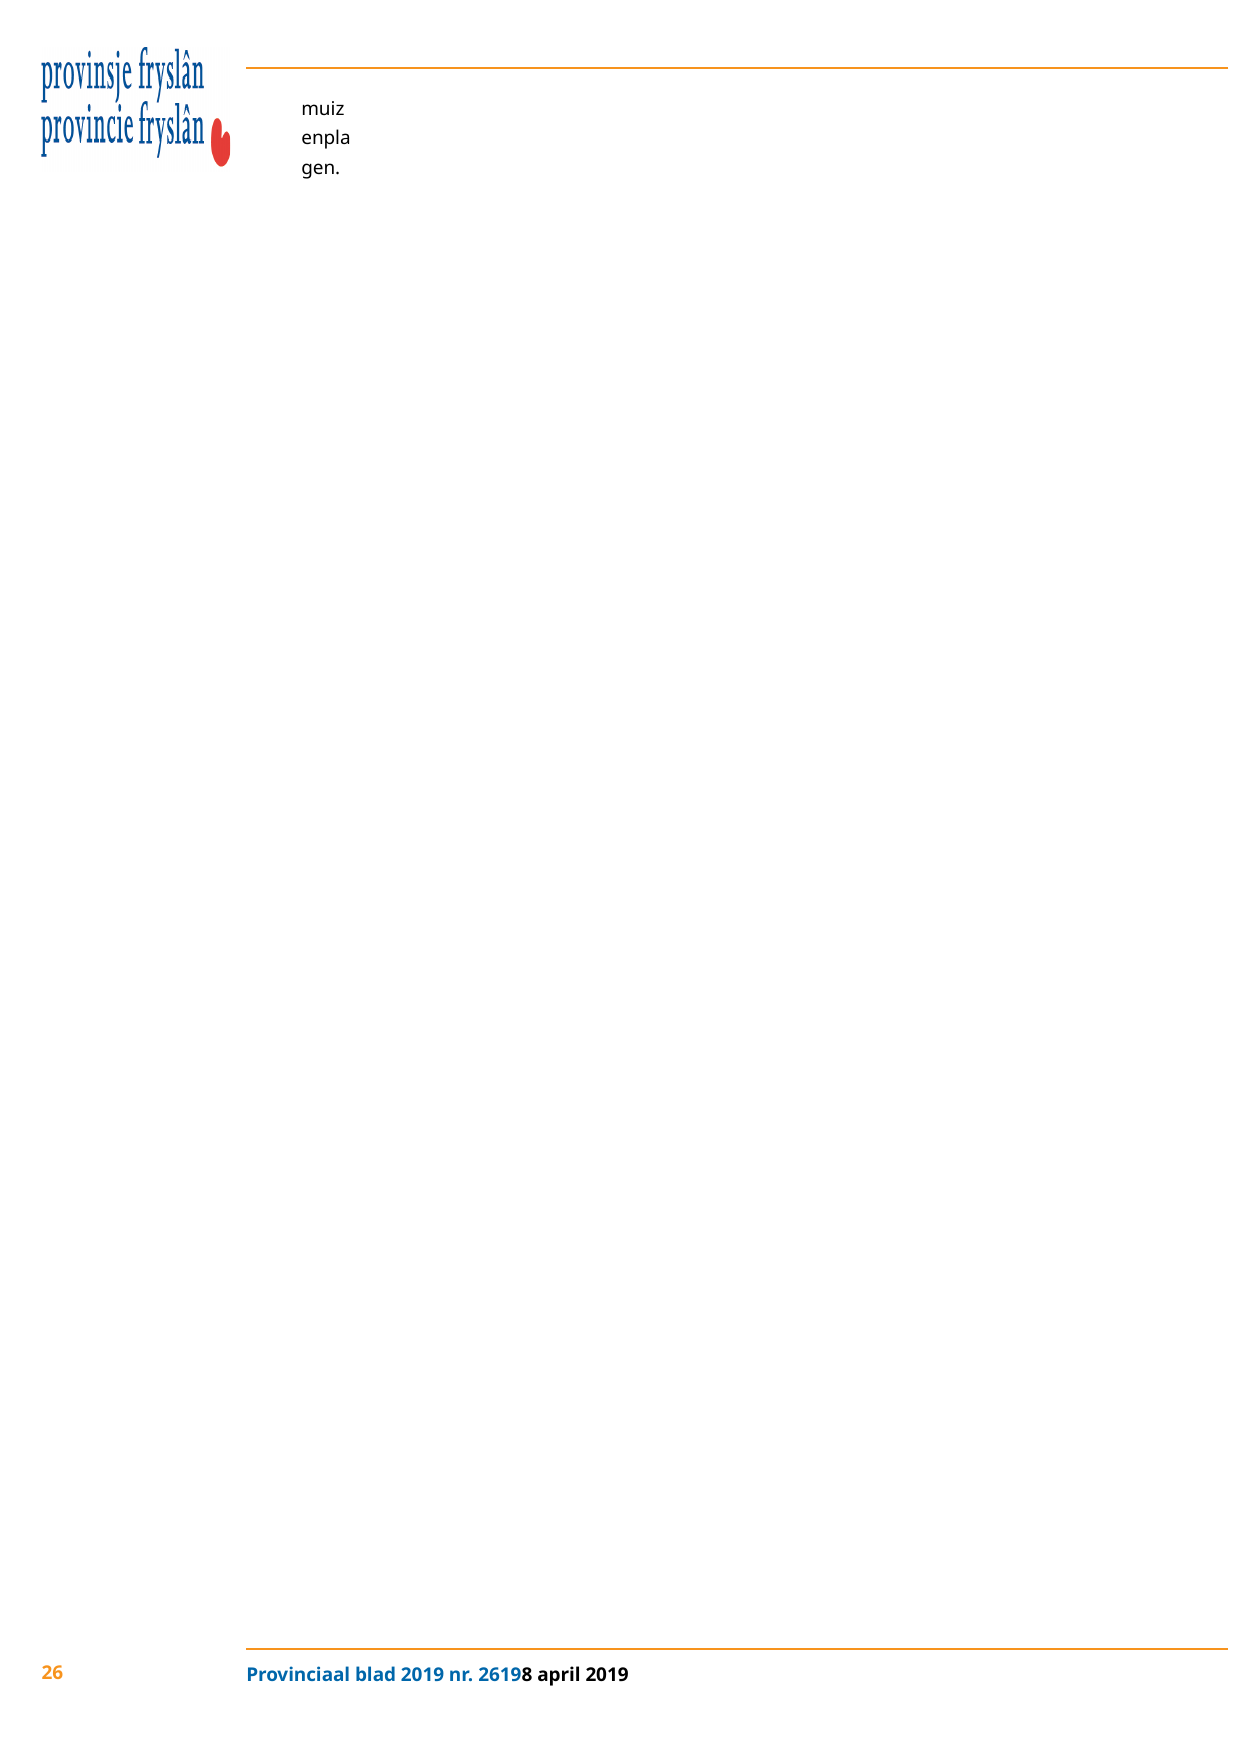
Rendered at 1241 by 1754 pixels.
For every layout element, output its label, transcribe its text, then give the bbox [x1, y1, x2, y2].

picture [41, 47, 231, 172]
table_cell muizenplagen. [301, 95, 354, 209]
table_cell [354, 95, 407, 209]
table_cell [248, 95, 301, 209]
table_cell [461, 95, 514, 209]
table_cell [408, 95, 461, 209]
